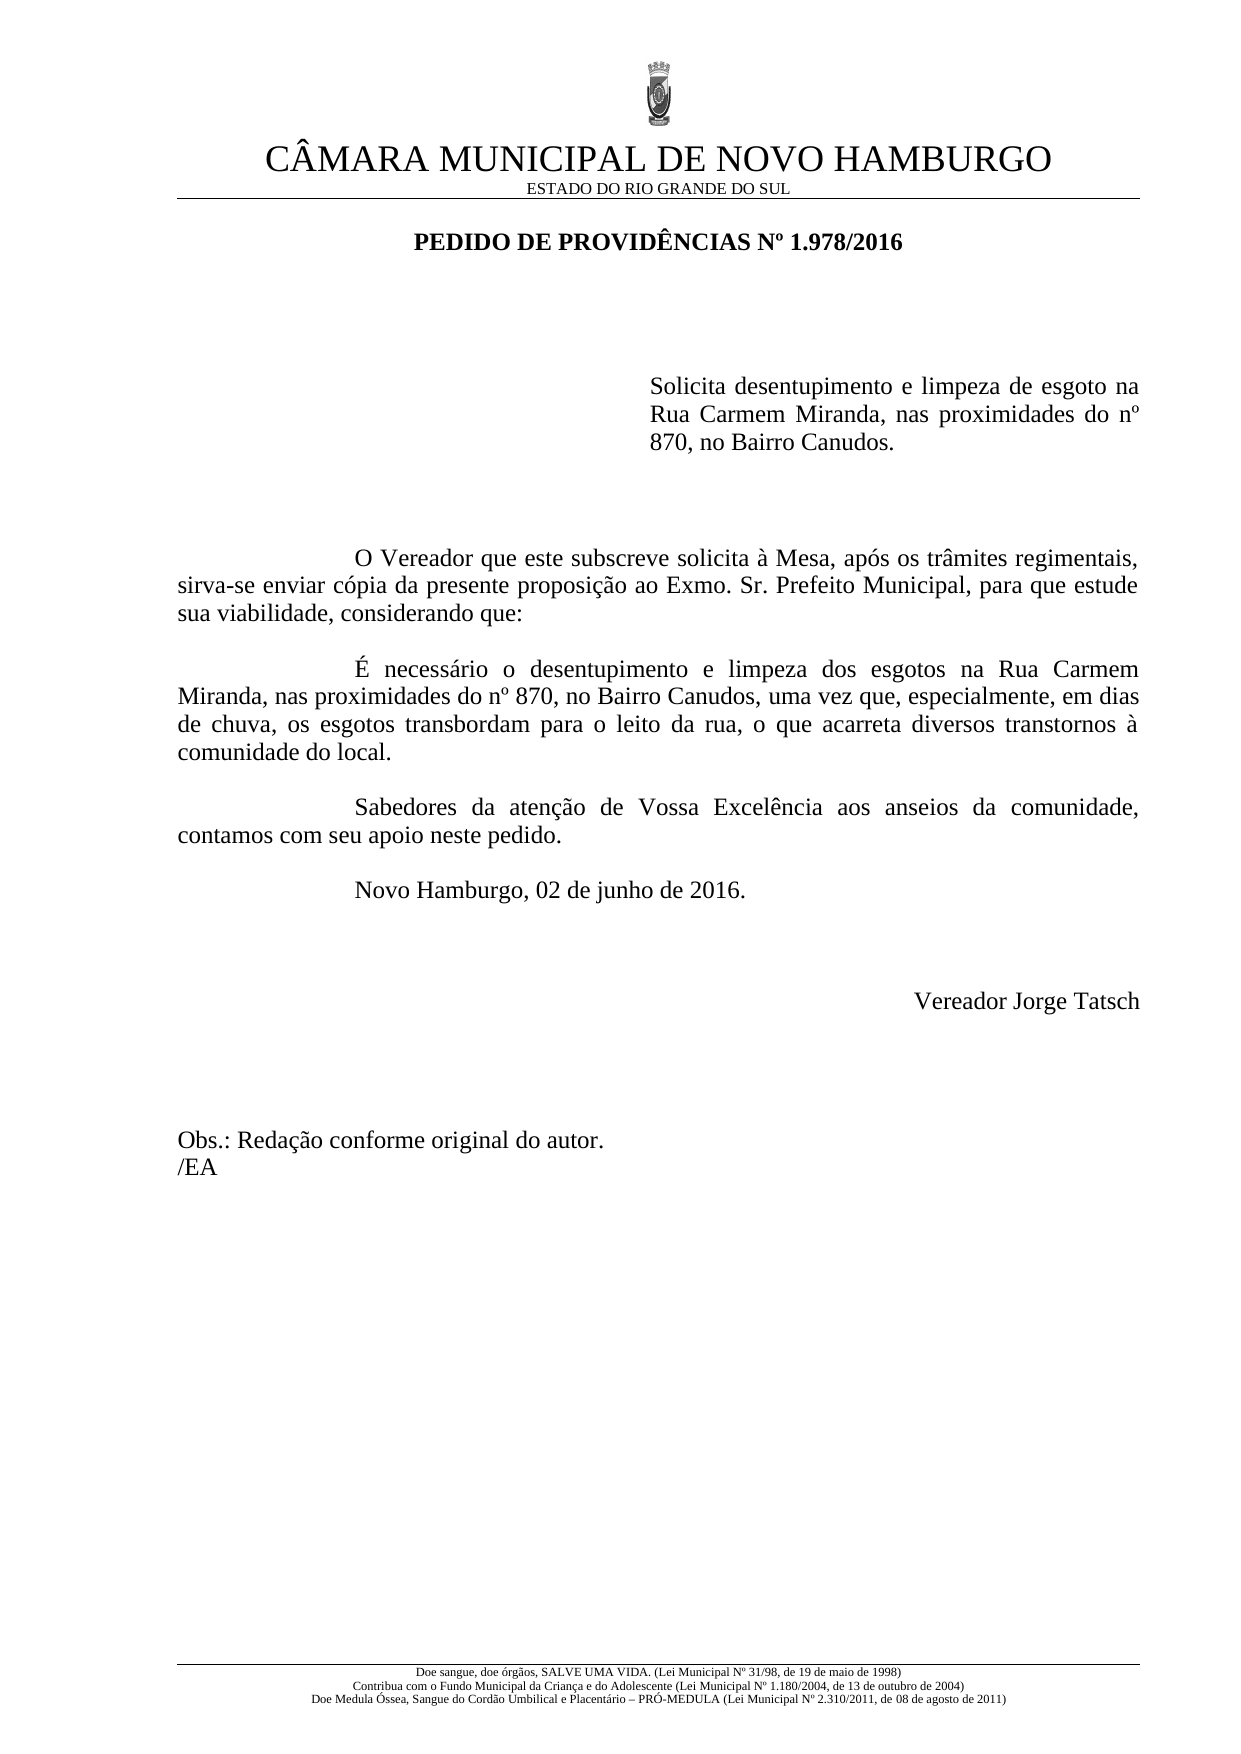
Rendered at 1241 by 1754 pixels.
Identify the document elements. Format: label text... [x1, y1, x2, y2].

text PEDIDO DE PROVIDÊNCIAS Nº 1.978/2016 [177, 228, 1140, 256]
text Sabedores da atenção de Vossa Excelência aos anseios da comunidade, contamos com seu apoio neste pedido. [177, 793, 1140, 849]
text Vereador Jorge Tatsch [177, 987, 1140, 1015]
text Obs.: Redação conforme original do autor. [177, 1126, 1140, 1153]
text /EA [177, 1153, 1140, 1181]
text Solicita desentupimento e limpeza de esgoto na Rua Carmem Miranda, nas proximidades do nº 870, no Bairro Canudos. [649, 372, 1140, 455]
text É necessário o desentupimento e limpeza dos esgotos na Rua Carmem Miranda, nas proximidades do nº 870, no Bairro Canudos, uma vez que, especialmente, em dias de chuva, os esgotos transbordam para o leito da rua, o que acarreta diversos transtornos à comunidade do local. [177, 655, 1140, 766]
text Novo Hamburgo, 02 de junho de 2016. [177, 876, 1140, 904]
text O Vereador que este subscreve solicita à Mesa, após os trâmites regimentais, sirva-se enviar cópia da presente proposição ao Exmo. Sr. Prefeito Municipal, para que estude sua viabilidade, considerando que: [177, 544, 1140, 627]
